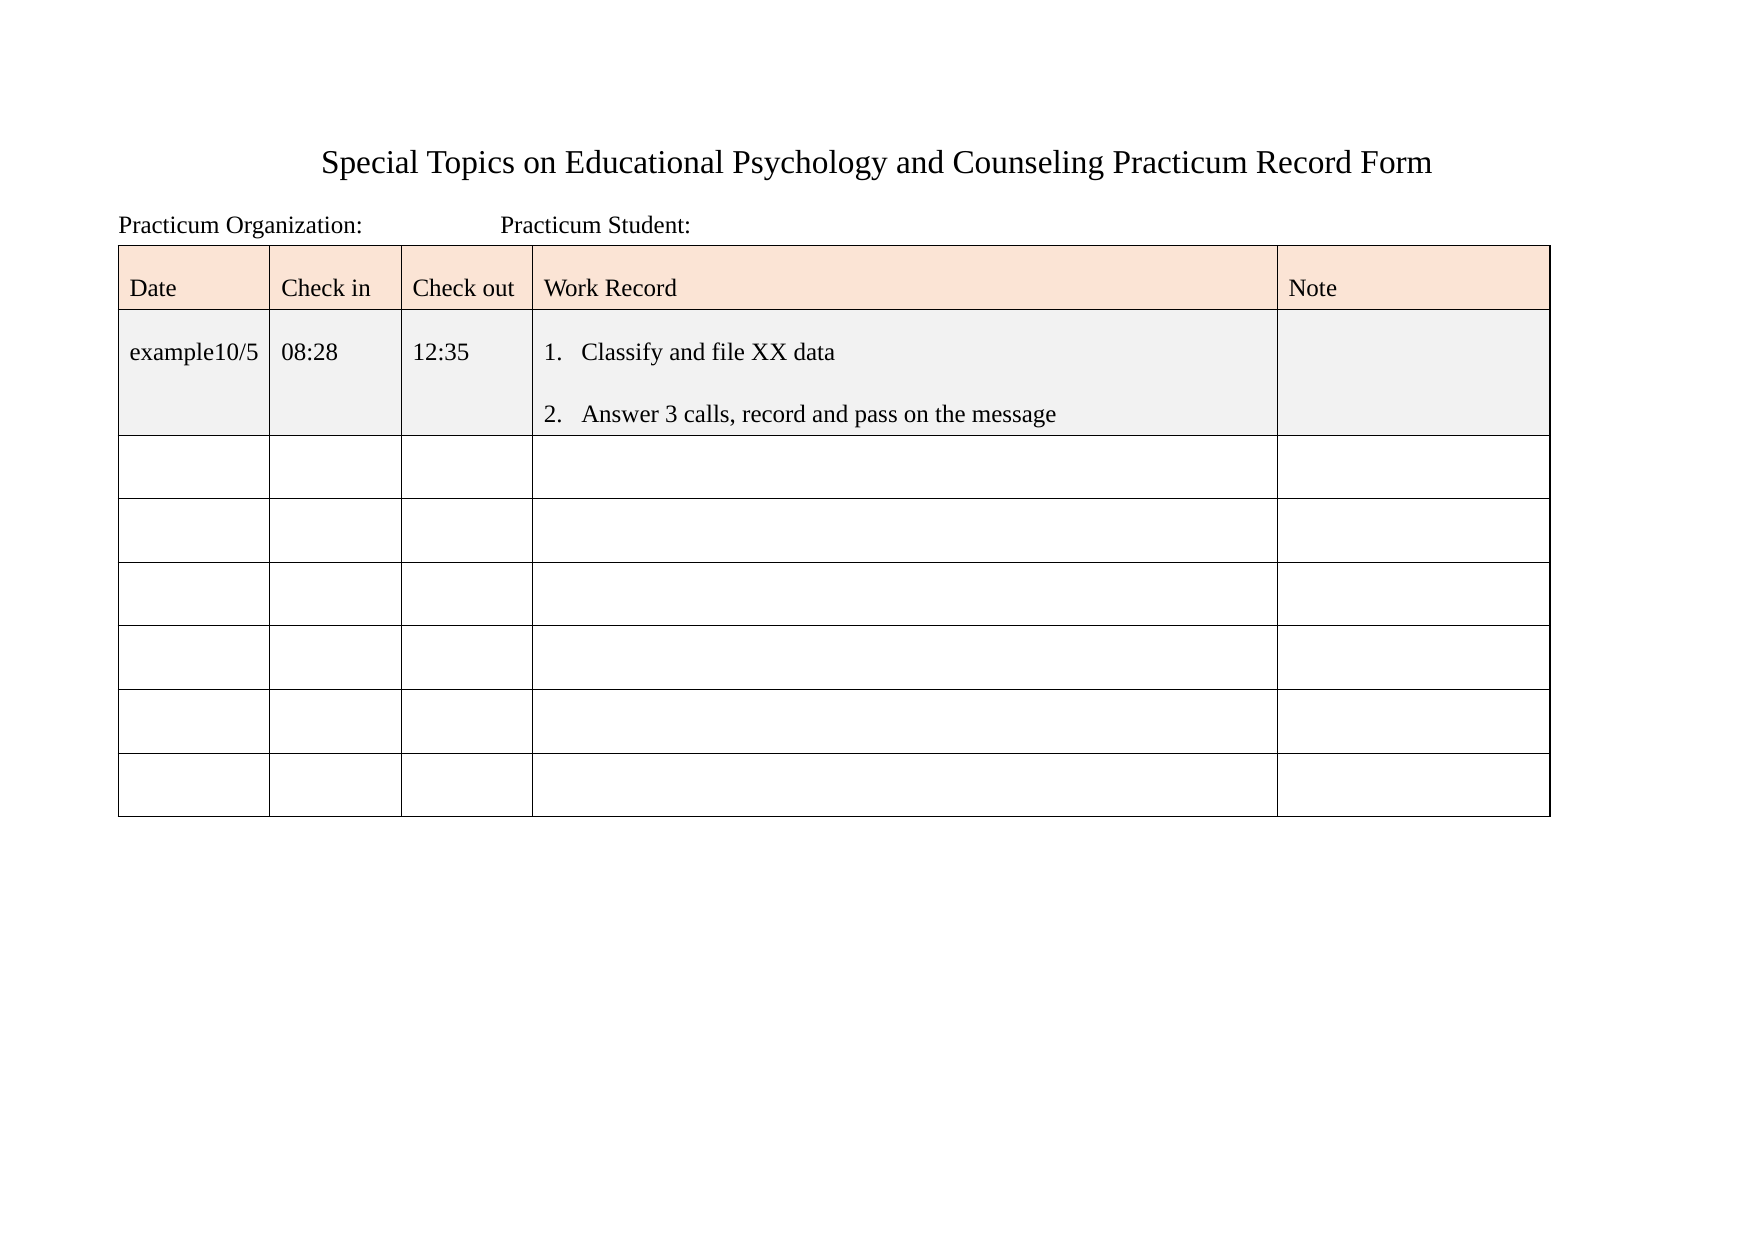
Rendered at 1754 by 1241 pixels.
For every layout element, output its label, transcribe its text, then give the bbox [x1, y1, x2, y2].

table_cell [270, 436, 401, 498]
table_cell [533, 754, 1277, 816]
table_cell [1278, 563, 1549, 625]
table_cell [533, 626, 1277, 689]
table_cell [533, 690, 1277, 752]
table_header Check out [402, 246, 532, 309]
table_cell example10/5 [119, 310, 269, 435]
table_cell [402, 499, 532, 562]
table_cell [270, 754, 401, 816]
table_cell [119, 626, 269, 689]
table_cell [402, 754, 532, 816]
table_cell Classify and file XX data Answer 3 calls, record and pass on the message [533, 310, 1277, 435]
table_cell 12:35 [402, 310, 532, 435]
table_cell [533, 563, 1277, 625]
table_header Date [119, 246, 269, 309]
table_header Check in [270, 246, 401, 309]
table_cell [1278, 436, 1549, 498]
table_cell [270, 626, 401, 689]
text Special Topics on Educational Psychology and Counseling Practicum Record Form [118, 120, 1636, 183]
table_cell [402, 563, 532, 625]
text Practicum Organization: Practicum Student: [118, 183, 1636, 245]
table_cell 08:28 [270, 310, 401, 435]
table_cell [119, 436, 269, 498]
table_cell [1278, 499, 1549, 562]
table_cell [1278, 690, 1549, 752]
table_header Work Record [533, 246, 1277, 309]
table_cell [533, 436, 1277, 498]
table_cell [119, 690, 269, 752]
table_header Note [1278, 246, 1549, 309]
table_cell [119, 563, 269, 625]
table_cell [270, 563, 401, 625]
table_cell [270, 690, 401, 752]
table_cell [402, 436, 532, 498]
table_cell [1278, 754, 1549, 816]
table_cell [270, 499, 401, 562]
table_cell [533, 499, 1277, 562]
table_cell [1278, 626, 1549, 689]
table_cell [402, 690, 532, 752]
table_cell [119, 499, 269, 562]
table_cell [402, 626, 532, 689]
table_cell [119, 754, 269, 816]
table_cell [1278, 310, 1549, 435]
